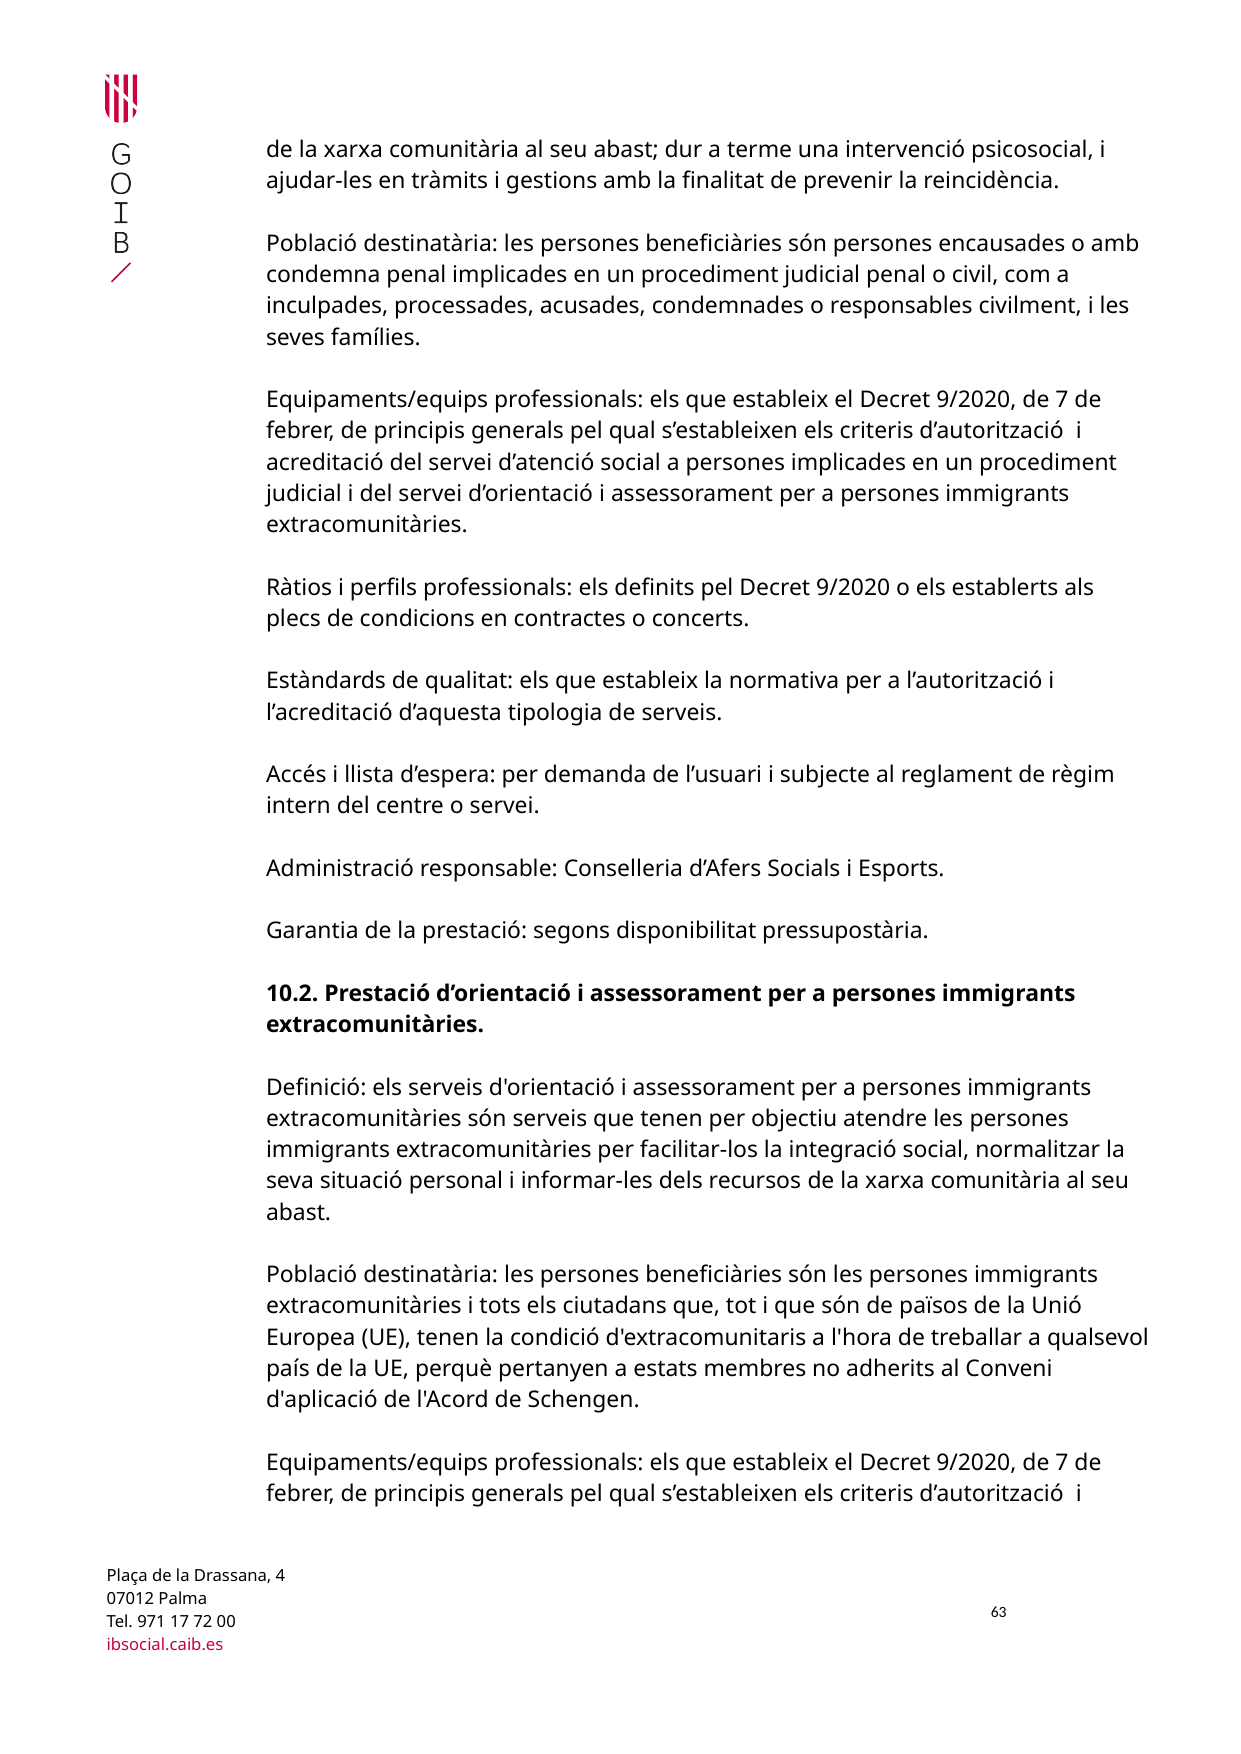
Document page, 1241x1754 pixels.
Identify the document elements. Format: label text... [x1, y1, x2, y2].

text 10.2. Prestació d’orientació i assessorament per a persones immigrants extracomunitàries. [266, 977, 1152, 1039]
text Equipaments/equips professionals: els que estableix el Decret 9/2020, de 7 de febrer, de principis generals pel qual s’estableixen els criteris d’autorització i [266, 1445, 1152, 1508]
text Població destinatària: les persones beneficiàries són les persones immigrants extracomunitàries i tots els ciutadans que, tot i que són de països de la Unió Europea (UE), tenen la condició d'extracomunitaris a l'hora de treballar a qualsevol país de la UE, perquè pertanyen a estats membres no adherits al Conveni d'aplicació de l'Acord de Schengen. [266, 1258, 1152, 1414]
picture [76, 51, 166, 313]
text Població destinatària: les persones beneficiàries són persones encausades o amb condemna penal implicades en un procediment judicial penal o civil, com a inculpades, processades, acusades, condemnades o responsables civilment, i les seves famílies. [266, 227, 1152, 352]
text Estàndards de qualitat: els que estableix la normativa per a l’autorització i l’acreditació d’aquesta tipologia de serveis. [266, 664, 1152, 727]
text Equipaments/equips professionals: els que estableix el Decret 9/2020, de 7 de febrer, de principis generals pel qual s’estableixen els criteris d’autorització i acreditació del servei d’atenció social a persones implicades en un procediment judicial i del servei d’orientació i assessorament per a persones immigrants extracomunitàries. [266, 383, 1152, 539]
text Administració responsable: Conselleria d’Afers Socials i Esports. [266, 852, 1152, 883]
text Definició: els serveis d'orientació i assessorament per a persones immigrants extracomunitàries són serveis que tenen per objectiu atendre les persones immigrants extracomunitàries per facilitar-los la integració social, normalitzar la seva situació personal i informar-les dels recursos de la xarxa comunitària al seu abast. [266, 1070, 1152, 1227]
text Garantia de la prestació: segons disponibilitat pressupostària. [266, 914, 1152, 945]
text Ràtios i perfils professionals: els definits pel Decret 9/2020 o els establerts als plecs de condicions en contractes o concerts. [266, 570, 1152, 633]
text Accés i llista d’espera: per demanda de l’usuari i subjecte al reglament de règim intern del centre o servei. [266, 758, 1157, 820]
text de la xarxa comunitària al seu abast; dur a terme una intervenció psicosocial, i ajudar-les en tràmits i gestions amb la finalitat de prevenir la reincidència. [266, 133, 1152, 195]
